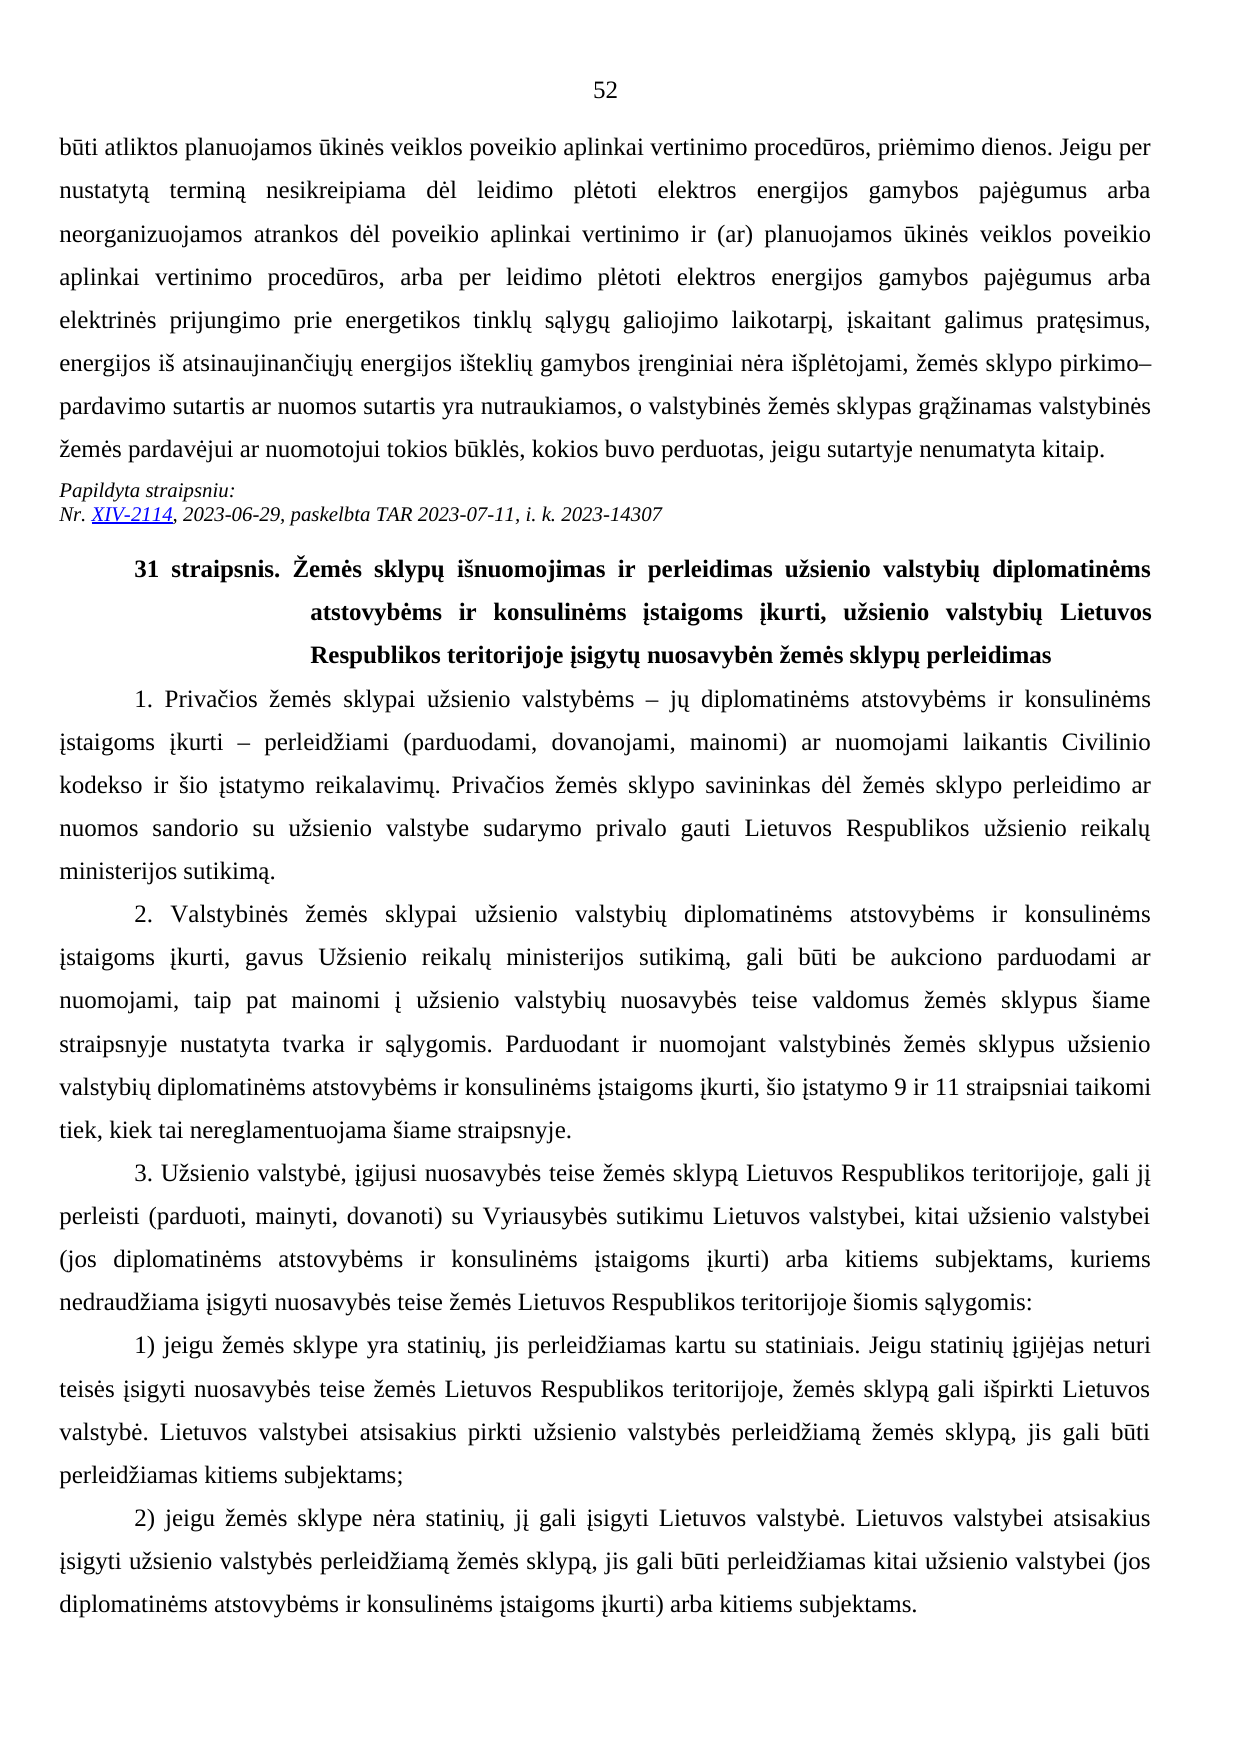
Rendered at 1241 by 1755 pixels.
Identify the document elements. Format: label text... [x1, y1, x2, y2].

text 31 straipsnis. Žemės sklypų išnuomojimas ir perleidimas užsienio valstybių diplomatinėms atstovybėms ir konsulinėms įstaigoms įkurti, užsienio valstybių Lietuvos Respublikos teritorijoje įsigytų nuosavybėn žemės sklypų perleidimas [134, 554, 1152, 669]
text Papildyta straipsniu: [59, 477, 1152, 502]
text Nr. XIV-2114, 2023-06-29, paskelbta TAR 2023-07-11, i. k. 2023-14307 [59, 502, 1152, 526]
text 3. Užsienio valstybė, įgijusi nuosavybės teise žemės sklypą Lietuvos Respublikos teritorijoje, gali jį perleisti (parduoti, mainyti, dovanoti) su Vyriausybės sutikimu Lietuvos valstybei, kitai užsienio valstybei (jos diplomatinėms atstovybėms ir konsulinėms įstaigoms įkurti) arba kitiems subjektams, kuriems nedraudžiama įsigyti nuosavybės teise žemės Lietuvos Respublikos teritorijoje šiomis sąlygomis: [59, 1158, 1152, 1316]
text 1. Privačios žemės sklypai užsienio valstybėms – jų diplomatinėms atstovybėms ir konsulinėms įstaigoms įkurti – perleidžiami (parduodami, dovanojami, mainomi) ar nuomojami laikantis Civilinio kodekso ir šio įstatymo reikalavimų. Privačios žemės sklypo savininkas dėl žemės sklypo perleidimo ar nuomos sandorio su užsienio valstybe sudarymo privalo gauti Lietuvos Respublikos užsienio reikalų ministerijos sutikimą. [59, 684, 1152, 885]
text būti atliktos planuojamos ūkinės veiklos poveikio aplinkai vertinimo procedūros, priėmimo dienos. Jeigu per nustatytą terminą nesikreipiama dėl leidimo plėtoti elektros energijos gamybos pajėgumus arba neorganizuojamos atrankos dėl poveikio aplinkai vertinimo ir (ar) planuojamos ūkinės veiklos poveikio aplinkai vertinimo procedūros, arba per leidimo plėtoti elektros energijos gamybos pajėgumus arba elektrinės prijungimo prie energetikos tinklų sąlygų galiojimo laikotarpį, įskaitant galimus pratęsimus, energijos iš atsinaujinančiųjų energijos išteklių gamybos įrenginiai nėra išplėtojami, žemės sklypo pirkimo–pardavimo sutartis ar nuomos sutartis yra nutraukiamos, o valstybinės žemės sklypas grąžinamas valstybinės žemės pardavėjui ar nuomotojui tokios būklės, kokios buvo perduotas, jeigu sutartyje nenumatyta kitaip. [59, 132, 1152, 463]
text 2) jeigu žemės sklype nėra statinių, jį gali įsigyti Lietuvos valstybė. Lietuvos valstybei atsisakius įsigyti užsienio valstybės perleidžiamą žemės sklypą, jis gali būti perleidžiamas kitai užsienio valstybei (jos diplomatinėms atstovybėms ir konsulinėms įstaigoms įkurti) arba kitiems subjektams. [59, 1503, 1152, 1618]
text 2. Valstybinės žemės sklypai užsienio valstybių diplomatinėms atstovybėms ir konsulinėms įstaigoms įkurti, gavus Užsienio reikalų ministerijos sutikimą, gali būti be aukciono parduodami ar nuomojami, taip pat mainomi į užsienio valstybių nuosavybės teise valdomus žemės sklypus šiame straipsnyje nustatyta tvarka ir sąlygomis. Parduodant ir nuomojant valstybinės žemės sklypus užsienio valstybių diplomatinėms atstovybėms ir konsulinėms įstaigoms įkurti, šio įstatymo 9 ir 11 straipsniai taikomi tiek, kiek tai nereglamentuojama šiame straipsnyje. [59, 899, 1152, 1144]
text 1) jeigu žemės sklype yra statinių, jis perleidžiamas kartu su statiniais. Jeigu statinių įgijėjas neturi teisės įsigyti nuosavybės teise žemės Lietuvos Respublikos teritorijoje, žemės sklypą gali išpirkti Lietuvos valstybė. Lietuvos valstybei atsisakius pirkti užsienio valstybės perleidžiamą žemės sklypą, jis gali būti perleidžiamas kitiems subjektams; [59, 1331, 1152, 1489]
